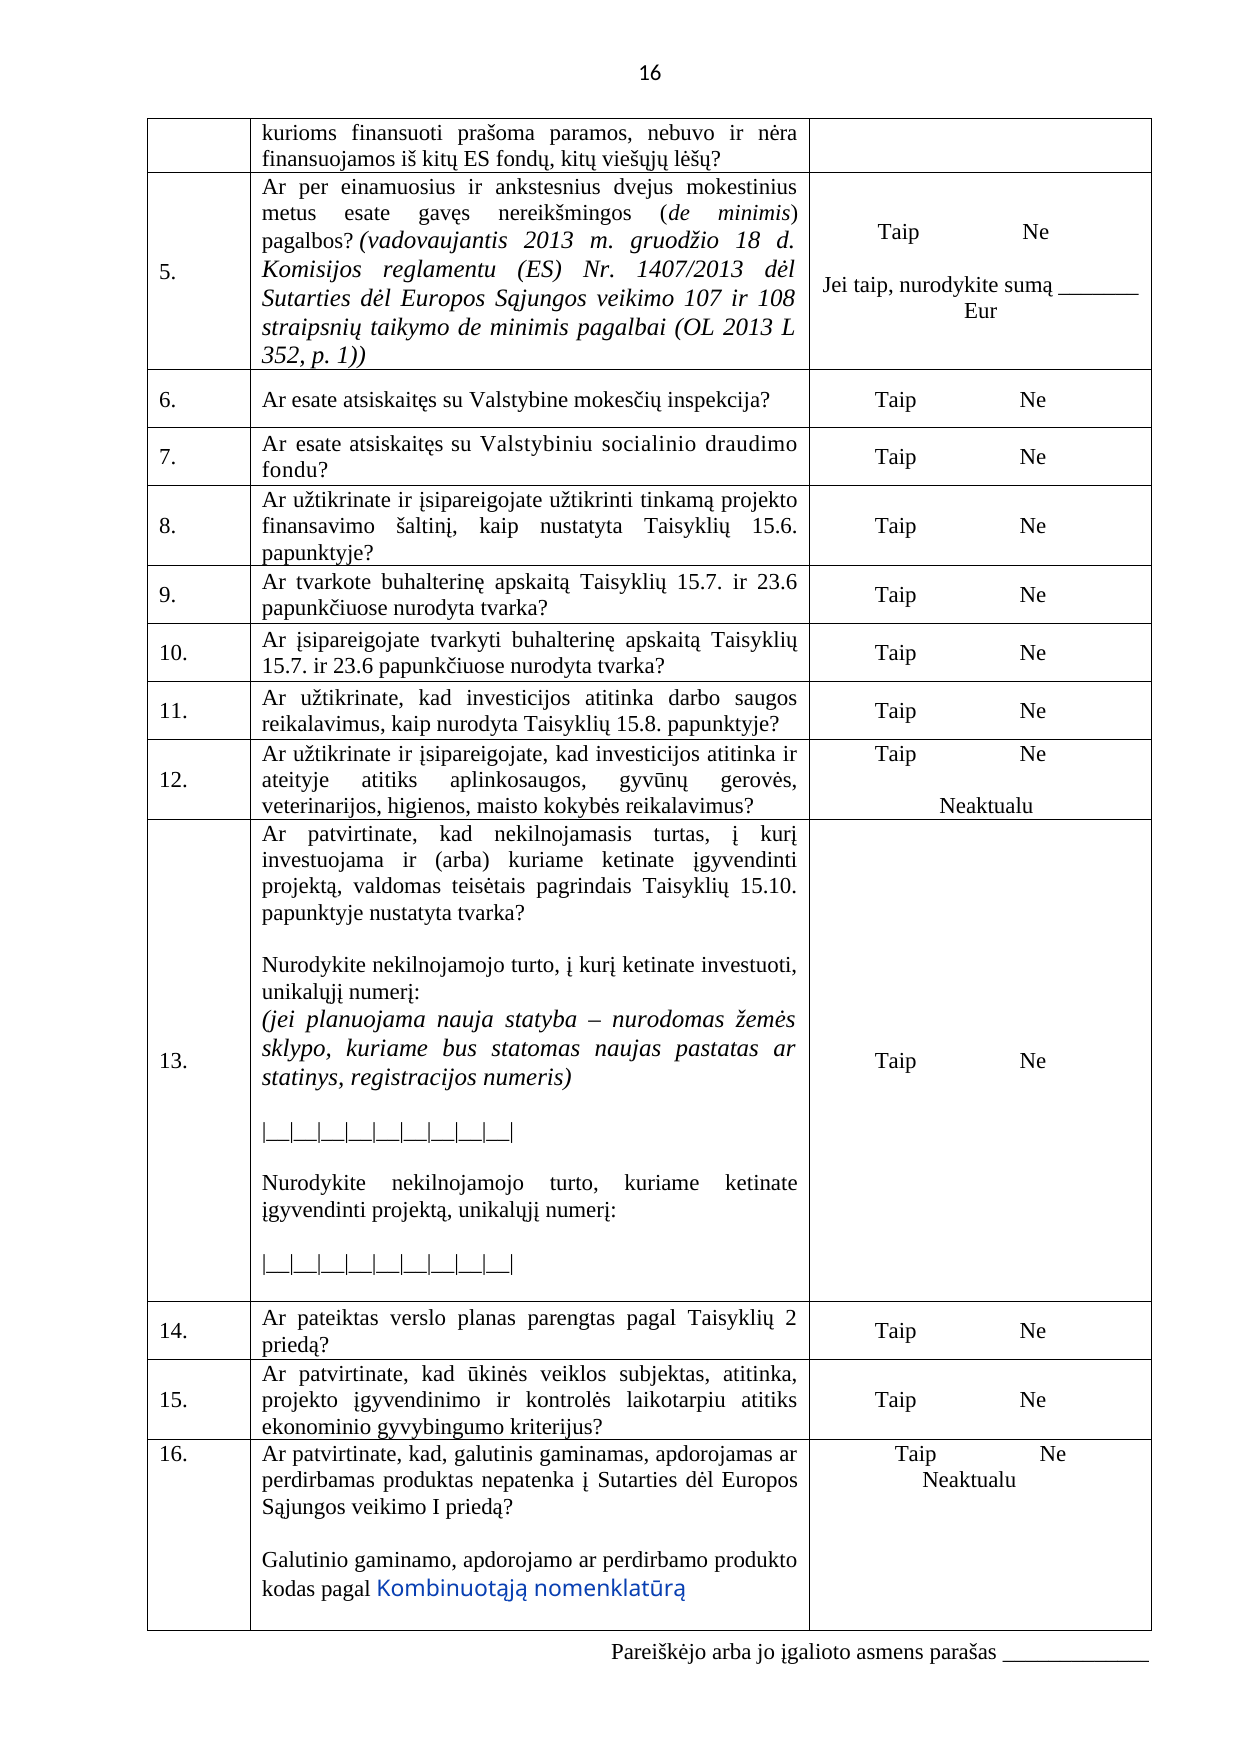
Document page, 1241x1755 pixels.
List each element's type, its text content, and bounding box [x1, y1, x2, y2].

table_cell 10. [148, 624, 250, 681]
table_cell Taip Ne [810, 566, 1151, 623]
table_cell Ar pateiktas verslo planas parengtas pagal Taisyklių 2 priedą? [251, 1302, 809, 1359]
table_cell 13. [148, 820, 250, 1301]
table_cell Ar patvirtinate, kad ūkinės veiklos subjektas, atitinka, projekto įgyvendinimo ir kontrolės laikotarpiu atitiks ekonominio gyvybingumo kriterijus? [251, 1360, 809, 1439]
table_cell Ar užtikrinate ir įsipareigojate, kad investicijos atitinka ir ateityje atitiks aplinkosaugos, gyvūnų gerovės, veterinarijos, higienos, maisto kokybės reikalavimus? [251, 740, 809, 819]
table_cell 9. [148, 566, 250, 623]
table_cell Taip Ne Jei taip, nurodykite sumą _______ Eur [810, 173, 1151, 369]
table_cell Taip Ne [810, 370, 1151, 427]
table_cell Ar esate atsiskaitęs su Valstybiniu socialinio draudimo fondu? [251, 428, 809, 485]
table_cell Ar užtikrinate ir įsipareigojate užtikrinti tinkamą projekto finansavimo šaltinį, kaip nustatyta Taisyklių 15.6. papunktyje? [251, 486, 809, 565]
table_cell Ar įsipareigojate tvarkyti buhalterinę apskaitą Taisyklių 15.7. ir 23.6 papunkčiuose nurodyta tvarka? [251, 624, 809, 681]
table_cell 15. [148, 1360, 250, 1439]
table_cell Taip Ne [810, 1302, 1151, 1359]
table_cell Taip Ne [810, 820, 1151, 1301]
table_cell Taip Ne Neaktualu [810, 1440, 1151, 1629]
table_cell Ar tvarkote buhalterinę apskaitą Taisyklių 15.7. ir 23.6 papunkčiuose nurodyta tvarka? [251, 566, 809, 623]
table_cell Taip Ne Neaktualu [810, 740, 1151, 819]
table_cell Taip Ne [810, 624, 1151, 681]
table_cell 8. [148, 486, 250, 565]
table_cell Taip Ne [810, 486, 1151, 565]
table_cell Ar patvirtinate, kad nekilnojamasis turtas, į kurį investuojama ir (arba) kuriame ketinate įgyvendinti projektą, valdomas teisėtais pagrindais Taisyklių 15.10. papunktyje nustatyta tvarka? Nurodykite nekilnojamojo turto, į kurį ketinate investuoti, unikalųjį numerį: (jei planuojama nauja statyba – nurodomas žemės sklypo, kuriame bus statomas naujas pastatas ar statinys, registracijos numeris) |__|__|__|__|__|__|__|__|__| Nurodykite nekilnojamojo turto, kuriame ketinate įgyvendinti projektą, unikalųjį numerį: |__|__|__|__|__|__|__|__|__| [251, 820, 809, 1301]
table_cell Taip Ne [810, 682, 1151, 738]
table_cell Taip Ne [810, 1360, 1151, 1439]
table_cell [810, 119, 1151, 172]
table_cell 12. [148, 740, 250, 819]
table_cell 7. [148, 428, 250, 485]
table_cell 5. [148, 173, 250, 369]
table_cell Ar patvirtinate, kad, galutinis gaminamas, apdorojamas ar perdirbamas produktas nepatenka į Sutarties dėl Europos Sąjungos veikimo I priedą? Galutinio gaminamo, apdorojamo ar perdirbamo produkto kodas pagal Kombinuotąją nomenklatūrą [251, 1440, 809, 1629]
table_cell 11. [148, 682, 250, 738]
table_cell Ar per einamuosius ir ankstesnius dvejus mokestinius metus esate gavęs nereikšmingos (de minimis) pagalbos? (vadovaujantis 2013 m. gruodžio 18 d. Komisijos reglamentu (ES) Nr. 1407/2013 dėl Sutarties dėl Europos Sąjungos veikimo 107 ir 108 straipsnių taikymo de minimis pagalbai (OL 2013 L 352, p. 1)) [251, 173, 809, 369]
table_cell Taip Ne [810, 428, 1151, 485]
table_cell 14. [148, 1302, 250, 1359]
table_cell Ar užtikrinate, kad investicijos atitinka darbo saugos reikalavimus, kaip nurodyta Taisyklių 15.8. papunktyje? [251, 682, 809, 738]
table_cell 16. [148, 1440, 250, 1629]
table_cell kurioms finansuoti prašoma paramos, nebuvo ir nėra finansuojamos iš kitų ES fondų, kitų viešųjų lėšų? [251, 119, 809, 172]
table_cell 6. [148, 370, 250, 427]
table_cell [148, 119, 250, 172]
table_cell Ar esate atsiskaitęs su Valstybine mokesčių inspekcija? [251, 370, 809, 427]
